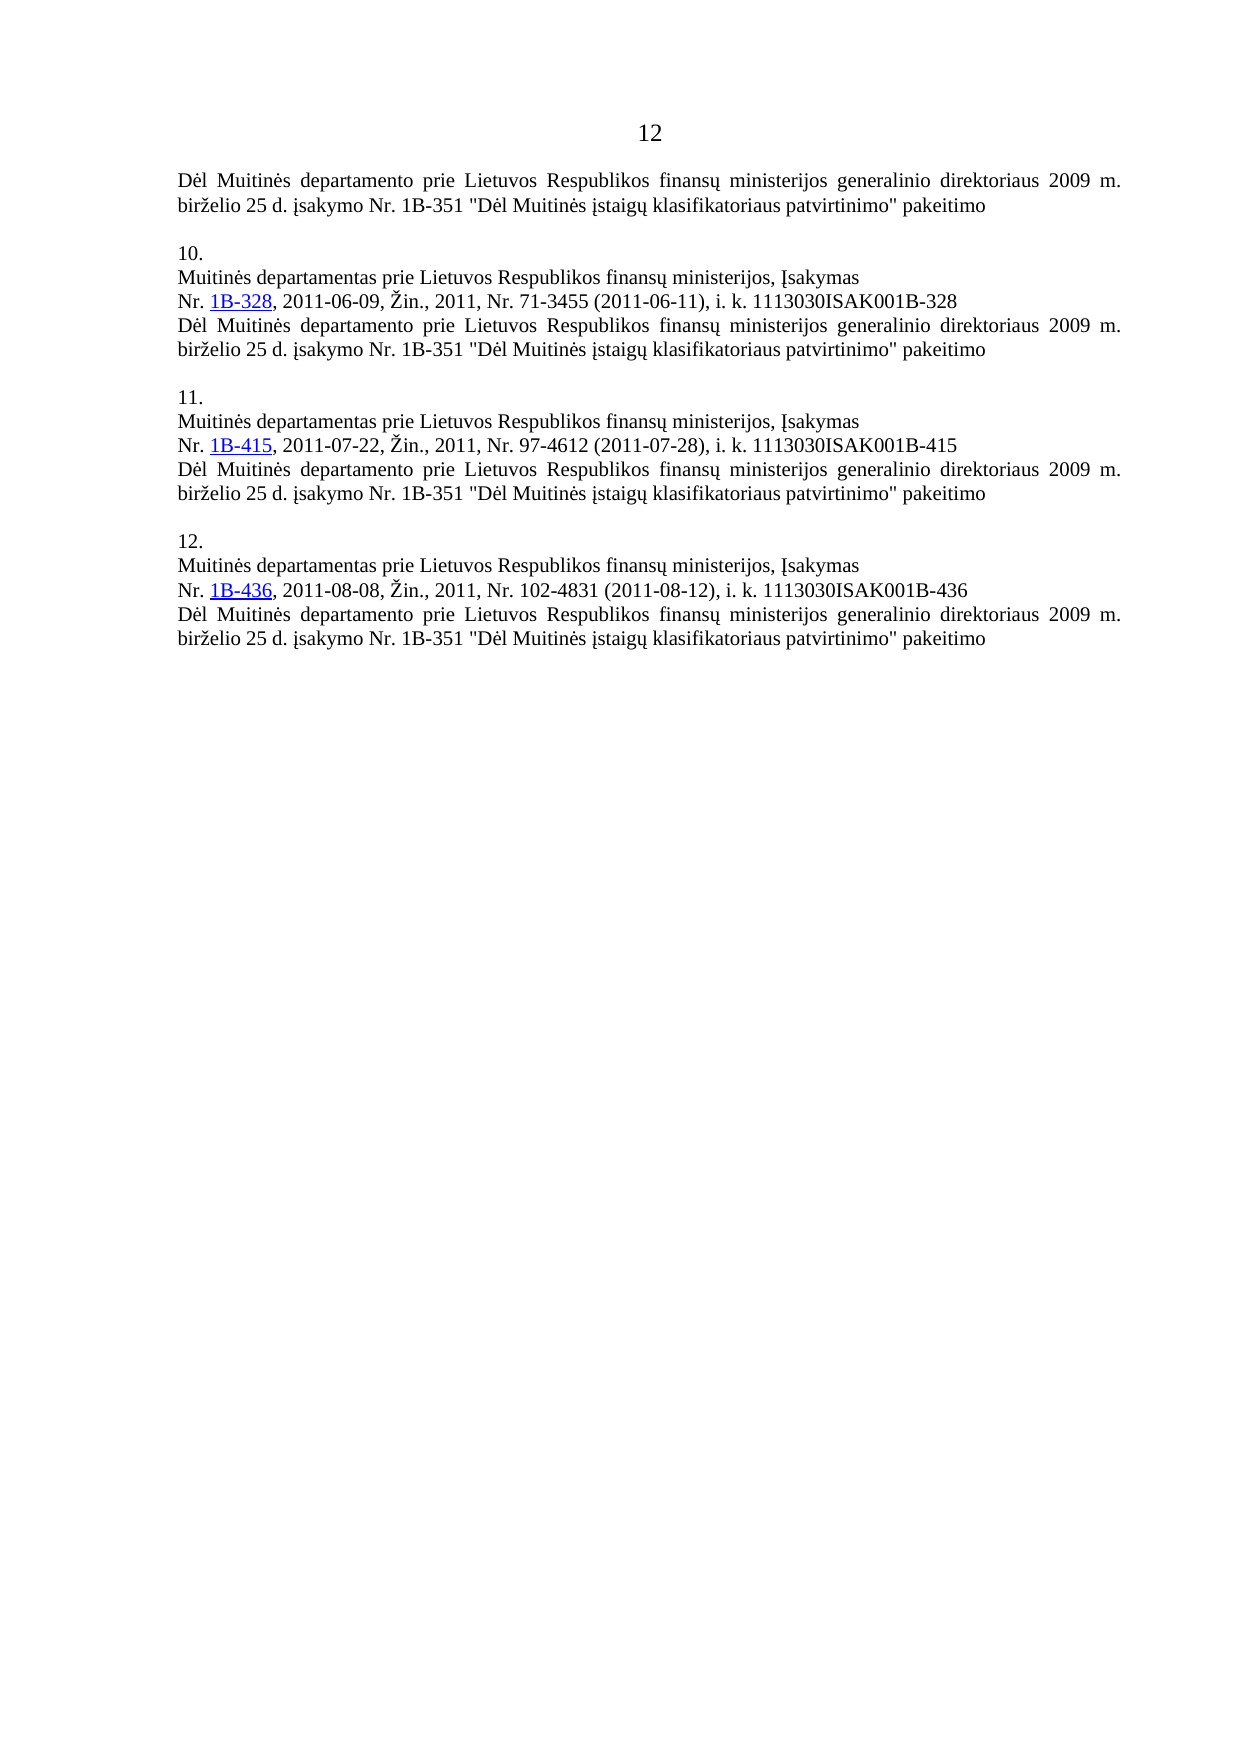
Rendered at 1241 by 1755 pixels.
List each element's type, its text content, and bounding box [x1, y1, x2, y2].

text Muitinės departamentas prie Lietuvos Respublikos finansų ministerijos, Įsakymas [177, 553, 1122, 577]
text 10. [177, 241, 1122, 265]
text Nr. 1B-328, 2011-06-09, Žin., 2011, Nr. 71-3455 (2011-06-11), i. k. 1113030ISAK001B-328 [177, 289, 1122, 313]
text Dėl Muitinės departamento prie Lietuvos Respublikos finansų ministerijos generalinio direktoriaus 2009 m. birželio 25 d. įsakymo Nr. 1B-351 "Dėl Muitinės įstaigų klasifikatoriaus patvirtinimo" pakeitimo [177, 602, 1122, 650]
text Nr. 1B-436, 2011-08-08, Žin., 2011, Nr. 102-4831 (2011-08-12), i. k. 1113030ISAK001B-436 [177, 577, 1122, 602]
text 11. [177, 385, 1122, 409]
text Muitinės departamentas prie Lietuvos Respublikos finansų ministerijos, Įsakymas [177, 265, 1122, 289]
text Dėl Muitinės departamento prie Lietuvos Respublikos finansų ministerijos generalinio direktoriaus 2009 m. birželio 25 d. įsakymo Nr. 1B-351 "Dėl Muitinės įstaigų klasifikatoriaus patvirtinimo" pakeitimo [177, 313, 1122, 361]
text Dėl Muitinės departamento prie Lietuvos Respublikos finansų ministerijos generalinio direktoriaus 2009 m. birželio 25 d. įsakymo Nr. 1B-351 "Dėl Muitinės įstaigų klasifikatoriaus patvirtinimo" pakeitimo [177, 168, 1122, 217]
text Nr. 1B-415, 2011-07-22, Žin., 2011, Nr. 97-4612 (2011-07-28), i. k. 1113030ISAK001B-415 [177, 433, 1122, 457]
text Dėl Muitinės departamento prie Lietuvos Respublikos finansų ministerijos generalinio direktoriaus 2009 m. birželio 25 d. įsakymo Nr. 1B-351 "Dėl Muitinės įstaigų klasifikatoriaus patvirtinimo" pakeitimo [177, 457, 1122, 505]
text Muitinės departamentas prie Lietuvos Respublikos finansų ministerijos, Įsakymas [177, 409, 1122, 433]
text 12. [177, 529, 1122, 553]
